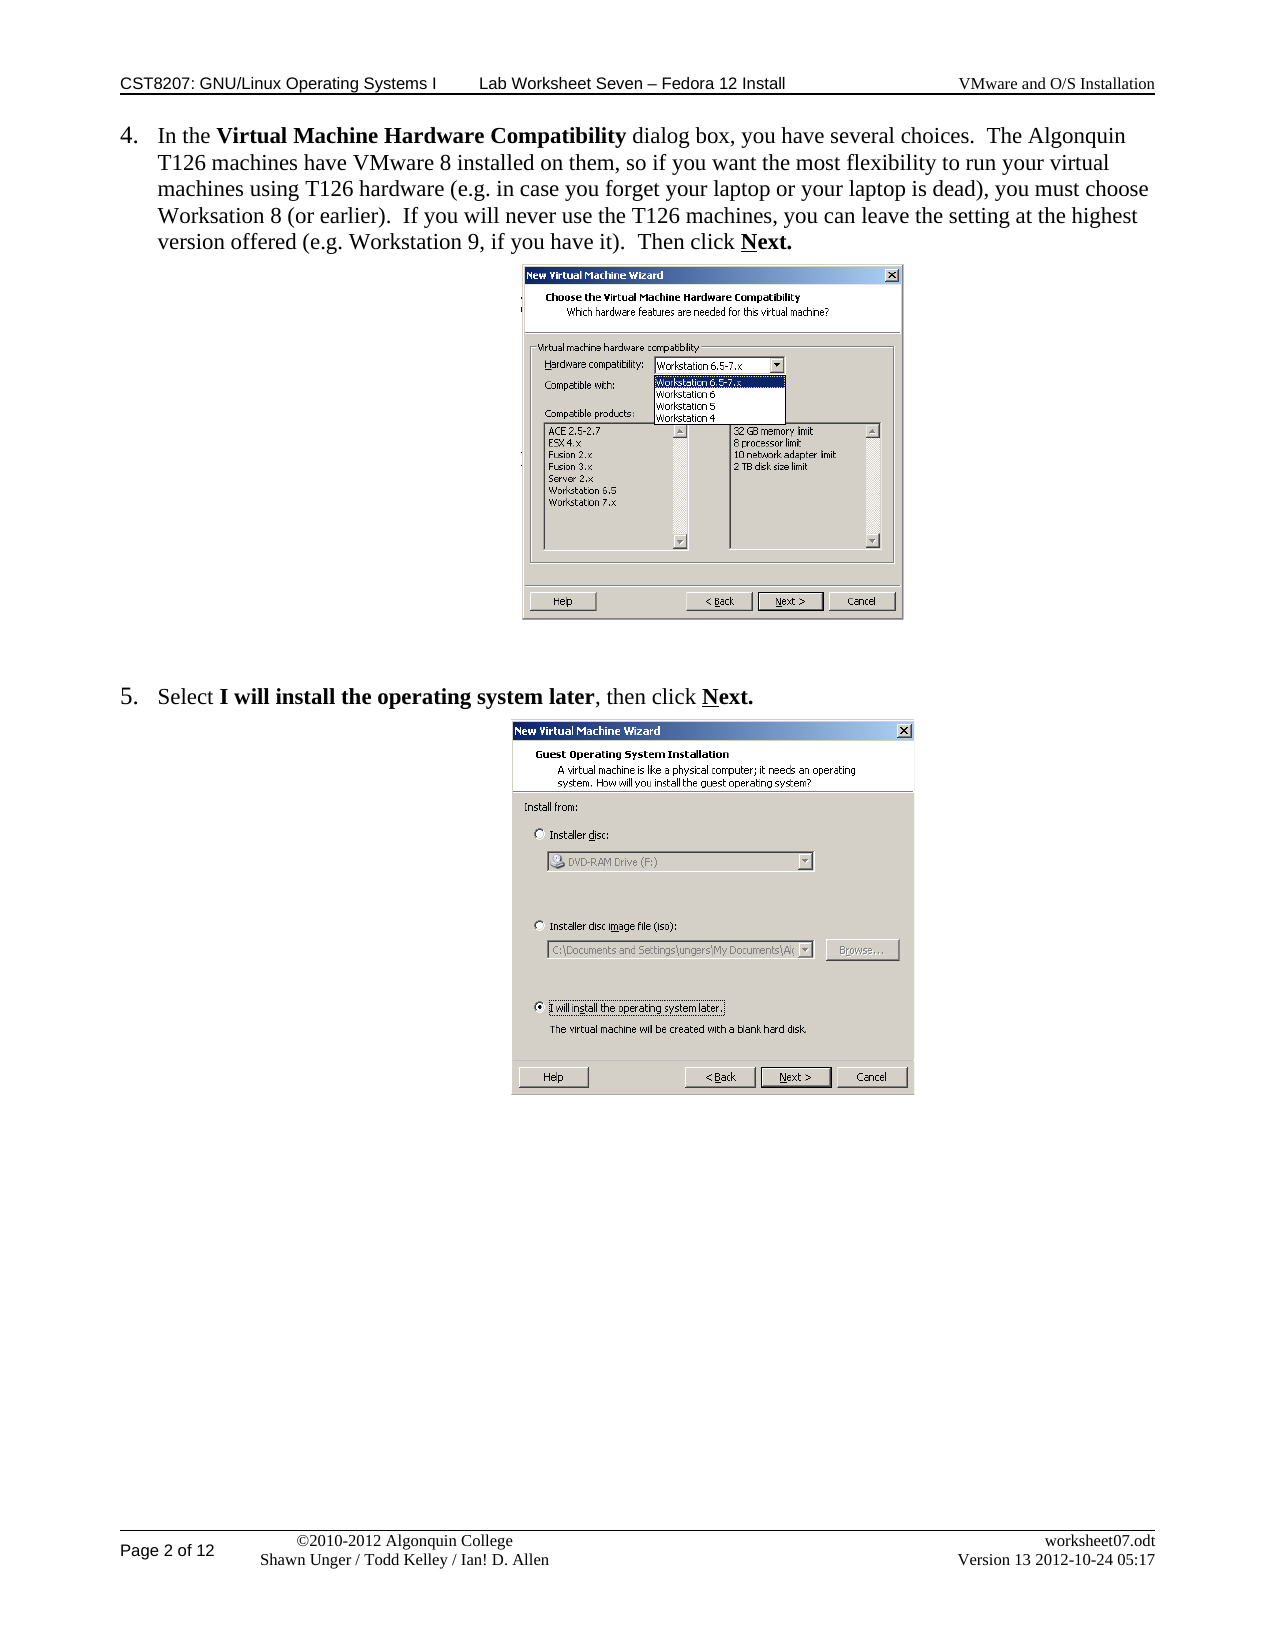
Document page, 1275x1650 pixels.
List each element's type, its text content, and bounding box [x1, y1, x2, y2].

list In the Virtual Machine Hardware Compatibility dialog box, you have several choices. The Algonquin T126 machines have VMware 8 installed on them, so if you want the most flexibility to run your virtual machines using T126 hardware (e.g. in case you forget your laptop or your laptop is dead), you must choose Worksation 8 (or earlier). If you will never use the T126 machines, you can leave the setting at the highest version offered (e.g. Workstation 9, if you have it). Then click Next. [120, 120, 1155, 254]
picture [521, 263, 904, 620]
list Select I will install the operating system later, then click Next. [120, 681, 1155, 710]
picture [511, 719, 915, 1095]
